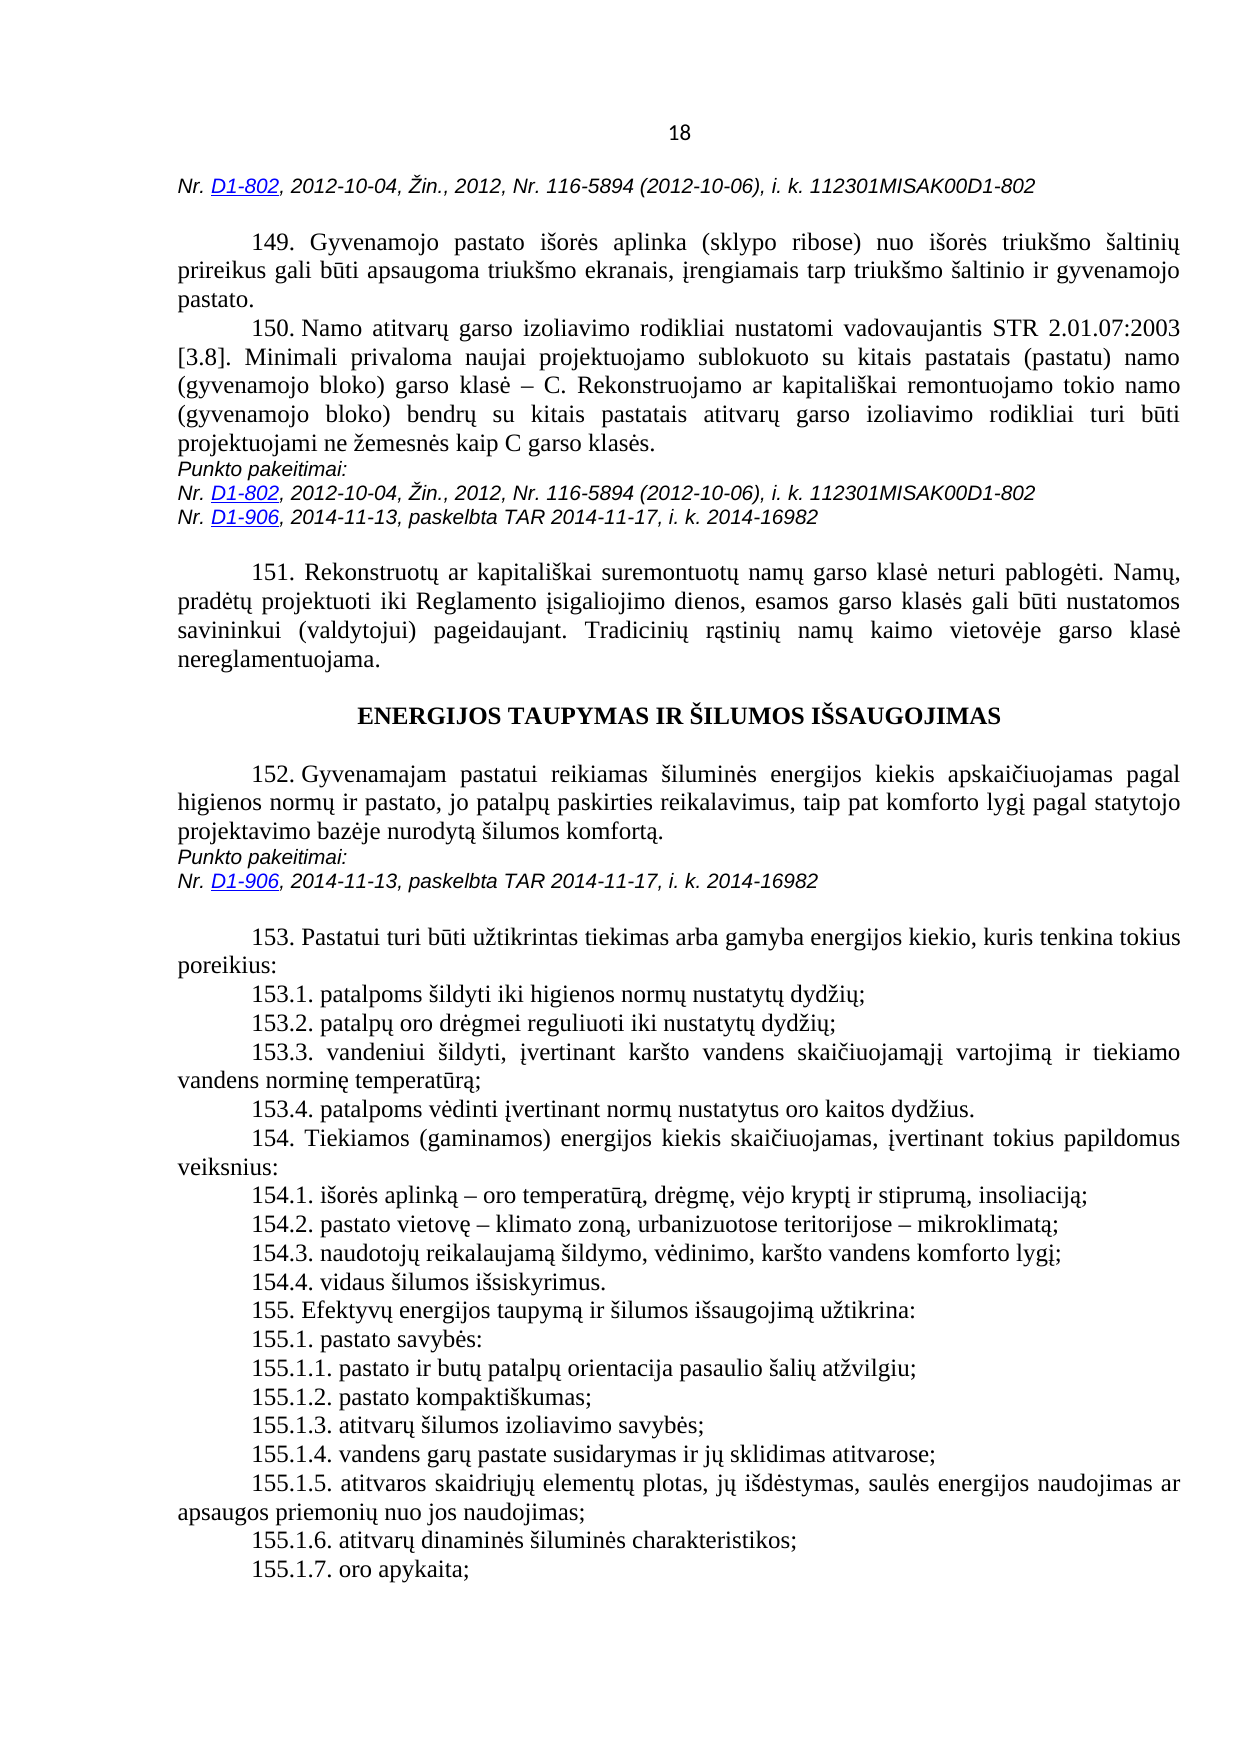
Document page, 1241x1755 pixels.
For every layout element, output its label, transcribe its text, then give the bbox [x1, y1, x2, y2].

text 154. Tiekiamos (gaminamos) energijos kiekis skaičiuojamas, įvertinant tokius papildomus veiksnius: [177, 1123, 1181, 1180]
text 154.4. vidaus šilumos išsiskyrimus. [177, 1267, 1181, 1295]
text 152. Gyvenamajam pastatui reikiamas šiluminės energijos kiekis apskaičiuojamas pagal higienos normų ir pastato, jo patalpų paskirties reikalavimus, taip pat komforto lygį pagal statytojo projektavimo bazėje nurodytą šilumos komfortą. [177, 759, 1181, 845]
text Punkto pakeitimai: [177, 457, 1181, 481]
text 155.1.7. oro apykaita; [177, 1554, 1181, 1583]
text 153. Pastatui turi būti užtikrintas tiekimas arba gamyba energijos kiekio, kuris tenkina tokius poreikius: [177, 922, 1181, 979]
text 153.4. patalpoms vėdinti įvertinant normų nustatytus oro kaitos dydžius. [177, 1094, 1181, 1123]
text 153.1. patalpoms šildyti iki higienos normų nustatytų dydžių; [177, 979, 1181, 1008]
text Punkto pakeitimai: [177, 845, 1181, 869]
text Nr. D1-802, 2012-10-04, Žin., 2012, Nr. 116-5894 (2012-10-06), i. k. 112301MISAK00D1-802 [177, 174, 1181, 198]
text 155.1.6. atitvarų dinaminės šiluminės charakteristikos; [177, 1525, 1181, 1554]
text 151. Rekonstruotų ar kapitališkai suremontuotų namų garso klasė neturi pablogėti. Namų, pradėtų projektuoti iki Reglamento įsigaliojimo dienos, esamos garso klasės gali būti nustatomos savininkui (valdytojui) pageidaujant. Tradicinių rąstinių namų kaimo vietovėje garso klasė nereglamentuojama. [177, 557, 1181, 672]
text 154.1. išorės aplinką – oro temperatūrą, drėgmę, vėjo kryptį ir stiprumą, insoliaciją; [177, 1180, 1181, 1209]
text 155.1.3. atitvarų šilumos izoliavimo savybės; [177, 1410, 1181, 1439]
text 155. Efektyvų energijos taupymą ir šilumos išsaugojimą užtikrina: [177, 1295, 1181, 1324]
text Nr. D1-802, 2012-10-04, Žin., 2012, Nr. 116-5894 (2012-10-06), i. k. 112301MISAK00D1-802 [177, 481, 1181, 505]
text 154.3. naudotojų reikalaujamą šildymo, vėdinimo, karšto vandens komforto lygį; [177, 1238, 1181, 1267]
text 155.1.4. vandens garų pastate susidarymas ir jų sklidimas atitvarose; [177, 1439, 1181, 1468]
text 153.3. vandeniui šildyti, įvertinant karšto vandens skaičiuojamąjį vartojimą ir tiekiamo vandens norminę temperatūrą; [177, 1037, 1181, 1094]
text 155.1.5. atitvaros skaidriųjų elementų plotas, jų išdėstymas, saulės energijos naudojimas ar apsaugos priemonių nuo jos naudojimas; [177, 1468, 1181, 1525]
text Nr. D1-906, 2014-11-13, paskelbta TAR 2014-11-17, i. k. 2014-16982 [177, 869, 1181, 893]
text ENERGIJOS TAUPYMAS IR ŠILUMOS IŠSAUGOJIMAS [177, 701, 1181, 730]
text 150. Namo atitvarų garso izoliavimo rodikliai nustatomi vadovaujantis STR 2.01.07:2003 [3.8]. Minimali privaloma naujai projektuojamo sublokuoto su kitais pastatais (pastatu) namo (gyvenamojo bloko) garso klasė – C. Rekonstruojamo ar kapitališkai remontuojamo tokio namo (gyvenamojo bloko) bendrų su kitais pastatais atitvarų garso izoliavimo rodikliai turi būti projektuojami ne žemesnės kaip C garso klasės. [177, 313, 1181, 457]
text 153.2. patalpų oro drėgmei reguliuoti iki nustatytų dydžių; [177, 1008, 1181, 1037]
text 155.1. pastato savybės: [177, 1324, 1181, 1353]
text 149. Gyvenamojo pastato išorės aplinka (sklypo ribose) nuo išorės triukšmo šaltinių prireikus gali būti apsaugoma triukšmo ekranais, įrengiamais tarp triukšmo šaltinio ir gyvenamojo pastato. [177, 227, 1181, 313]
text Nr. D1-906, 2014-11-13, paskelbta TAR 2014-11-17, i. k. 2014-16982 [177, 505, 1181, 529]
text 155.1.1. pastato ir butų patalpų orientacija pasaulio šalių atžvilgiu; [177, 1353, 1181, 1382]
text 154.2. pastato vietovę – klimato zoną, urbanizuotose teritorijose – mikroklimatą; [177, 1209, 1181, 1238]
text 155.1.2. pastato kompaktiškumas; [177, 1382, 1181, 1410]
